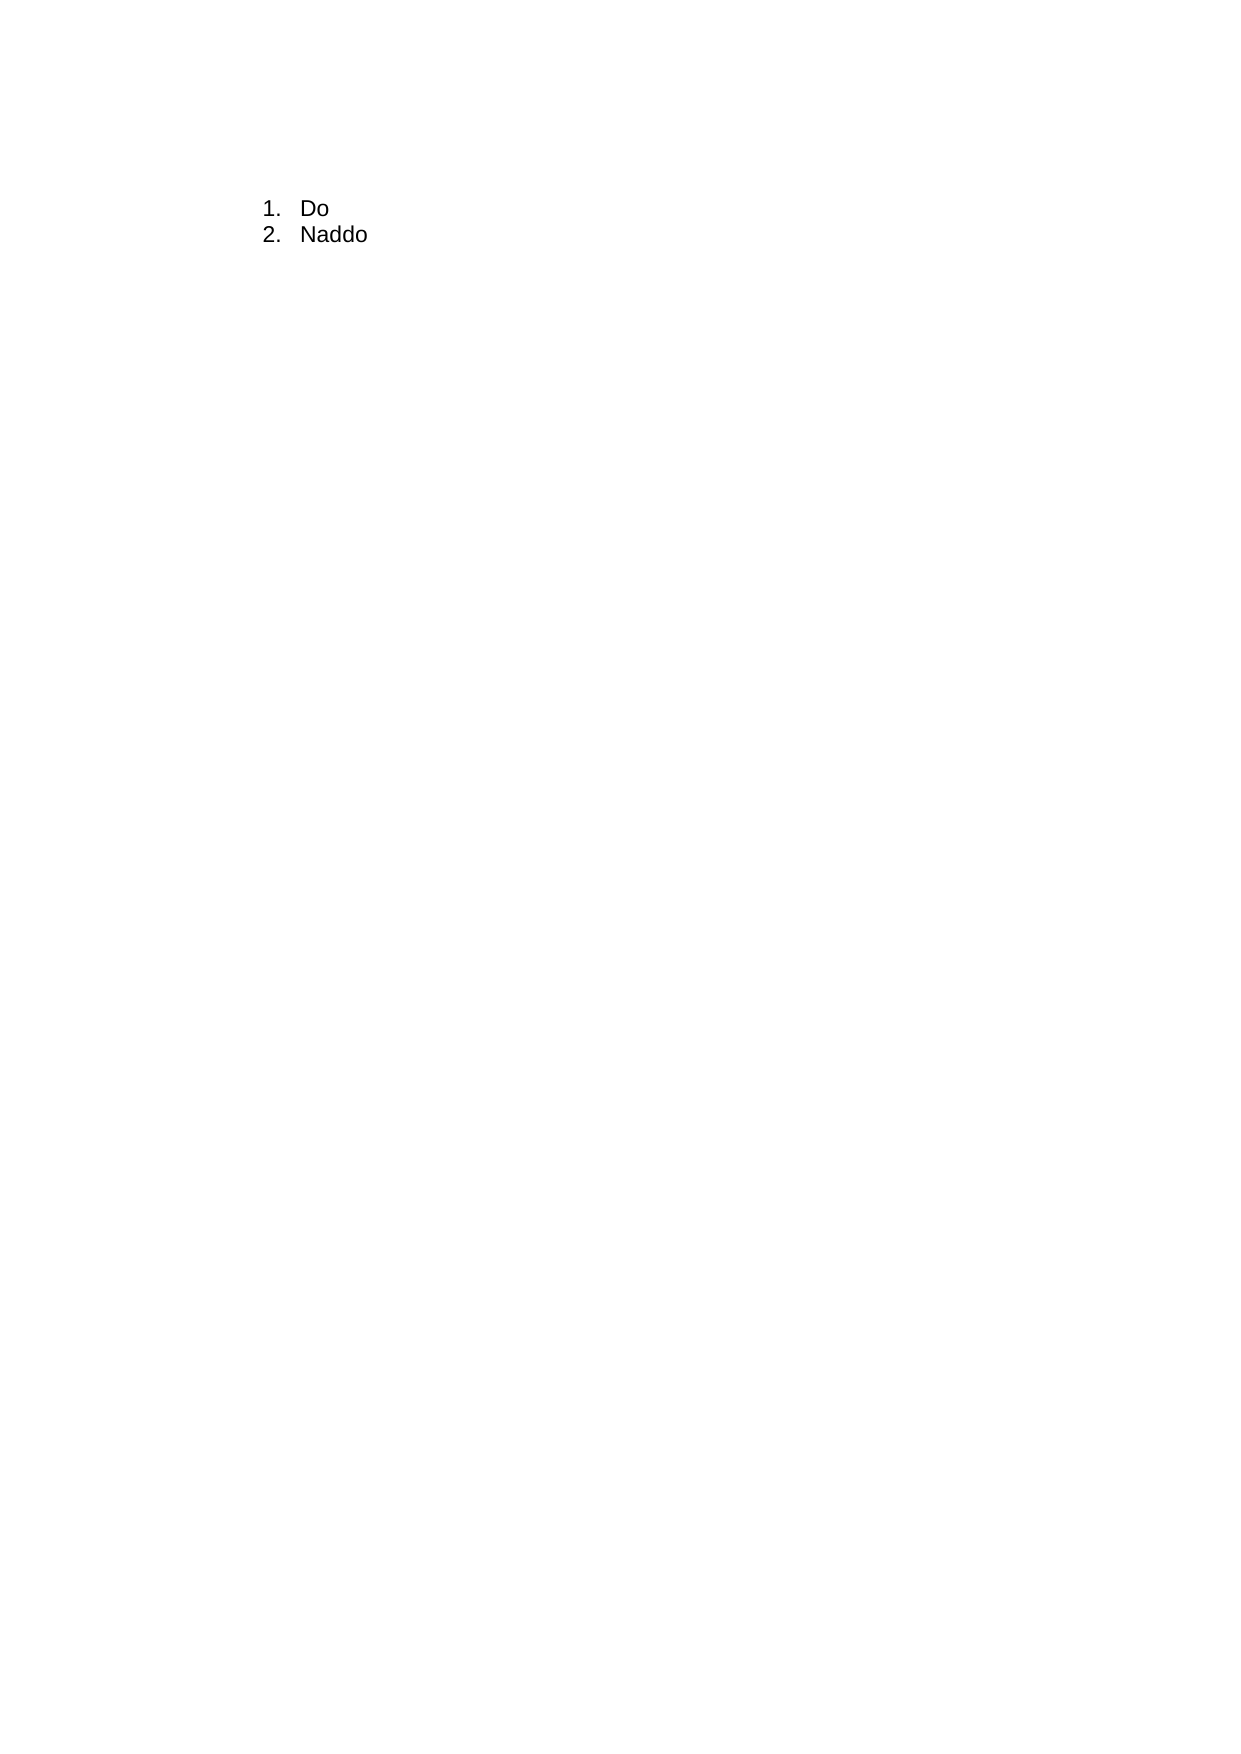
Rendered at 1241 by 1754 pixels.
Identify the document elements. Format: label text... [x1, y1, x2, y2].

list Do [262, 195, 1090, 221]
list Naddo [262, 221, 1090, 247]
